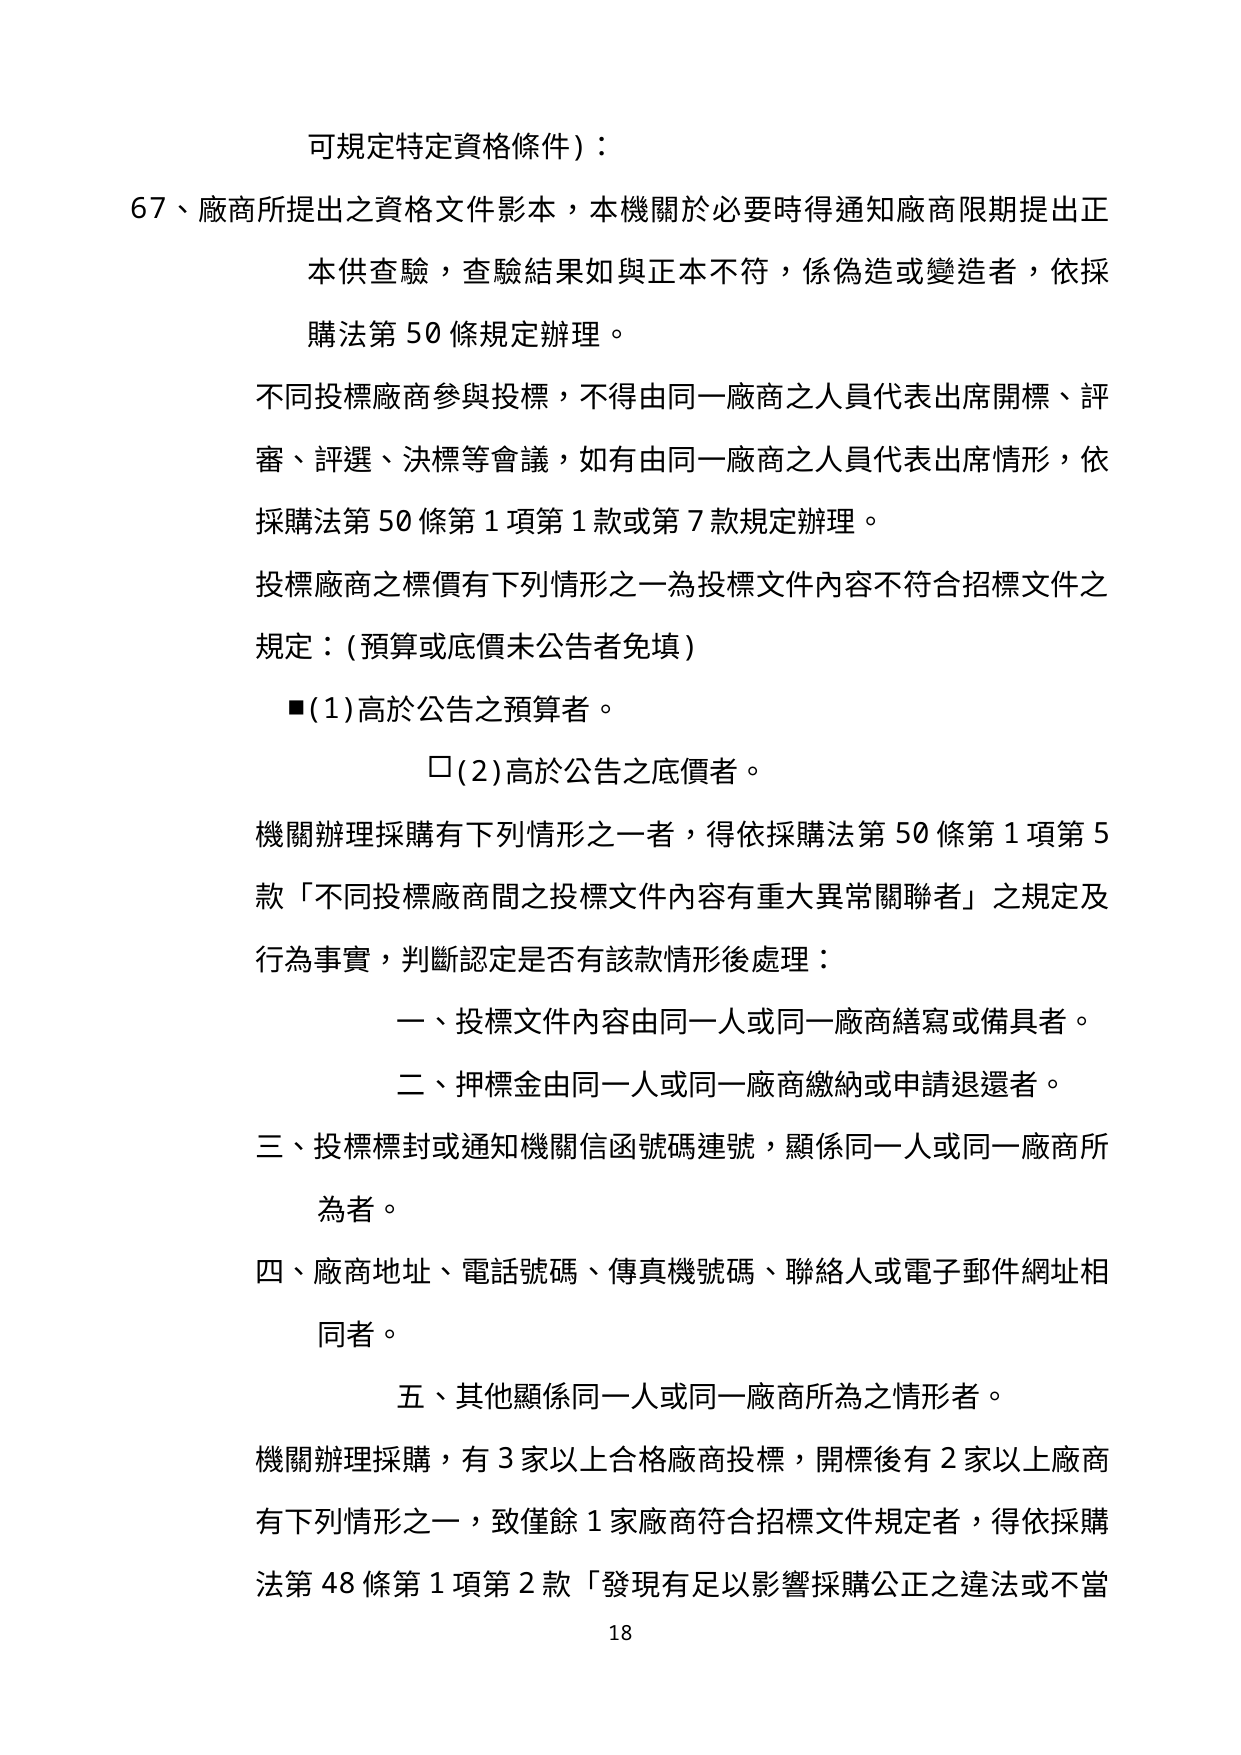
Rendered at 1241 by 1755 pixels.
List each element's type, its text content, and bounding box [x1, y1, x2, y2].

text 三、投標標封或通知機關信函號碼連號，顯係同一人或同一廠商所為者。 [255, 1103, 1110, 1228]
text 機關辦理採購有下列情形之一者，得依採購法第50條第1項第5款「不同投標廠商間之投標文件內容有重大異常關聯者」之規定及行為事實，判斷認定是否有該款情形後處理： [255, 791, 1110, 978]
text 不同投標廠商參與投標，不得由同一廠商之人員代表出席開標、評審、評選、決標等會議，如有由同一廠商之人員代表出席情形，依採購法第50條第1項第1款或第7款規定辦理。 [255, 353, 1110, 541]
list 廠商所提出之資格文件影本，本機關於必要時得通知廠商限期提出正本供查驗，查驗結果如與正本不符，係偽造或變造者，依採購法第50條規定辦理。 [130, 166, 1110, 353]
text 五、其他顯係同一人或同一廠商所為之情形者。 [397, 1353, 1110, 1416]
text 機關辦理採購，有3家以上合格廠商投標，開標後有2家以上廠商有下列情形之一，致僅餘1家廠商符合招標文件規定者，得依採購法第48條第1項第2款「發現有足以影響採購公正之違法或不當 [255, 1416, 1110, 1603]
text 投標廠商之標價有下列情形之一為投標文件內容不符合招標文件之規定：(預算或底價未公告者免填) [255, 541, 1110, 666]
text (2)高於公告之底價者。 [287, 728, 1110, 791]
text 一、投標文件內容由同一人或同一廠商繕寫或備具者。 [397, 978, 1110, 1041]
text ■(1)高於公告之預算者。 [130, 666, 1110, 728]
list 可規定特定資格條件)： [130, 103, 1110, 166]
text 二、押標金由同一人或同一廠商繳納或申請退還者。 [397, 1041, 1110, 1103]
text 四、廠商地址、電話號碼、傳真機號碼、聯絡人或電子郵件網址相同者。 [255, 1228, 1110, 1353]
